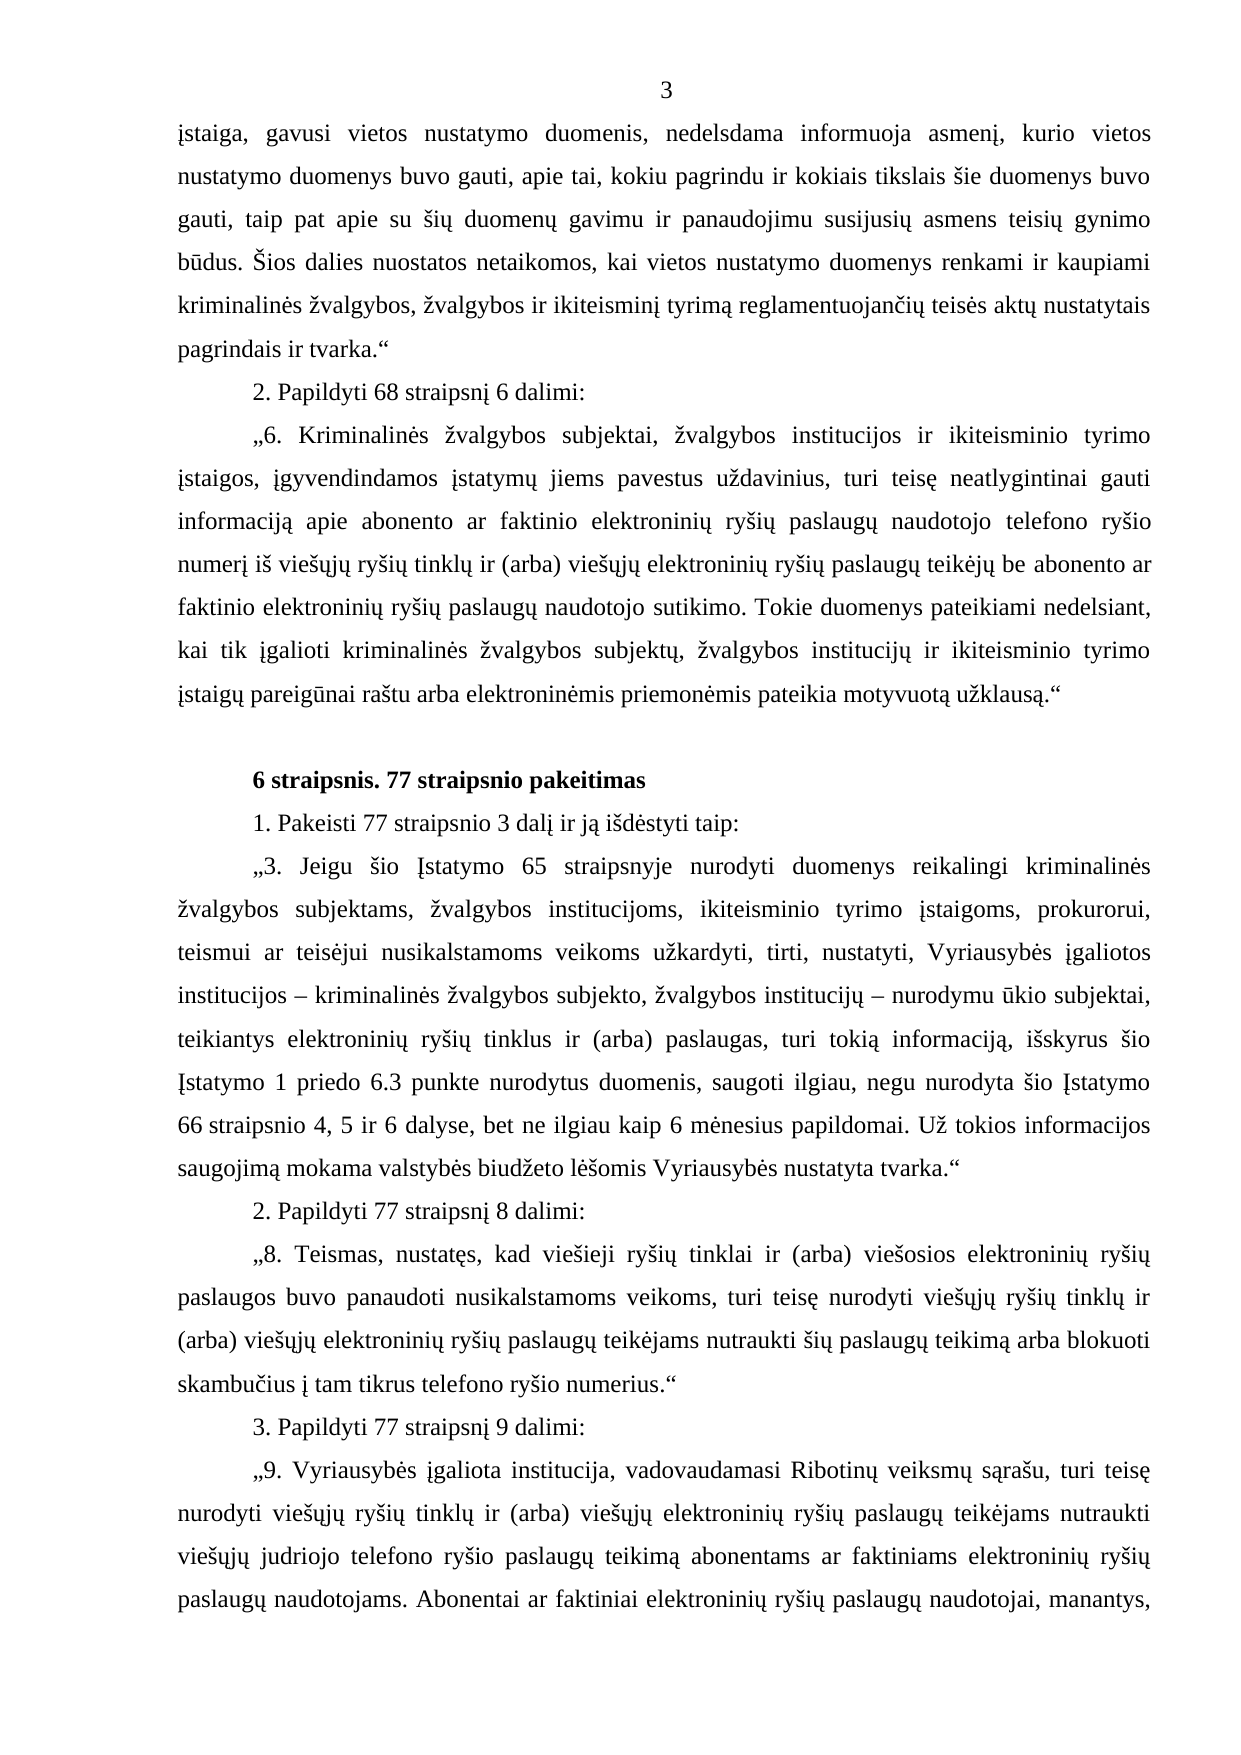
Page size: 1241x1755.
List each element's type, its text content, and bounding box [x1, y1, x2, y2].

text „3. Jeigu šio Įstatymo 65 straipsnyje nurodyti duomenys reikalingi kriminalinės žvalgybos subjektams, žvalgybos institucijoms, ikiteisminio tyrimo įstaigoms, prokurorui, teismui ar teisėjui nusikalstamoms veikoms užkardyti, tirti, nustatyti, Vyriausybės įgaliotos institucijos – kriminalinės žvalgybos subjekto, žvalgybos institucijų – nurodymu ūkio subjektai, teikiantys elektroninių ryšių tinklus ir (arba) paslaugas, turi tokią informaciją, išskyrus šio Įstatymo 1 priedo 6.3 punkte nurodytus duomenis, saugoti ilgiau, negu nurodyta šio Įstatymo 66 straipsnio 4, 5 ir 6 dalyse, bet ne ilgiau kaip 6 mėnesius papildomai. Už tokios informacijos saugojimą mokama valstybės biudžeto lėšomis Vyriausybės nustatyta tvarka.“ [177, 851, 1152, 1182]
text „9. Vyriausybės įgaliota institucija, vadovaudamasi Ribotinų veiksmų sąrašu, turi teisę nurodyti viešųjų ryšių tinklų ir (arba) viešųjų elektroninių ryšių paslaugų teikėjams nutraukti viešųjų judriojo telefono ryšio paslaugų teikimą abonentams ar faktiniams elektroninių ryšių paslaugų naudotojams. Abonentai ar faktiniai elektroninių ryšių paslaugų naudotojai, manantys, [177, 1455, 1152, 1613]
text „8. Teismas, nustatęs, kad viešieji ryšių tinklai ir (arba) viešosios elektroninių ryšių paslaugos buvo panaudoti nusikalstamoms veikoms, turi teisę nurodyti viešųjų ryšių tinklų ir (arba) viešųjų elektroninių ryšių paslaugų teikėjams nutraukti šių paslaugų teikimą arba blokuoti skambučius į tam tikrus telefono ryšio numerius.“ [177, 1239, 1152, 1397]
text 2. Papildyti 68 straipsnį 6 dalimi: [177, 377, 1152, 406]
text „6. Kriminalinės žvalgybos subjektai, žvalgybos institucijos ir ikiteisminio tyrimo įstaigos, įgyvendindamos įstatymų jiems pavestus uždavinius, turi teisę neatlygintinai gauti informaciją apie abonento ar faktinio elektroninių ryšių paslaugų naudotojo telefono ryšio numerį iš viešųjų ryšių tinklų ir (arba) viešųjų elektroninių ryšių paslaugų teikėjų be abonento ar faktinio elektroninių ryšių paslaugų naudotojo sutikimo. Tokie duomenys pateikiami nedelsiant, kai tik įgalioti kriminalinės žvalgybos subjektų, žvalgybos institucijų ir ikiteisminio tyrimo įstaigų pareigūnai raštu arba elektroninėmis priemonėmis pateikia motyvuotą užklausą.“ [177, 420, 1152, 707]
text 2. Papildyti 77 straipsnį 8 dalimi: [177, 1196, 1152, 1225]
text 1. Pakeisti 77 straipsnio 3 dalį ir ją išdėstyti taip: [177, 808, 1152, 837]
text 6 straipsnis. 77 straipsnio pakeitimas [177, 765, 1152, 794]
text įstaiga, gavusi vietos nustatymo duomenis, nedelsdama informuoja asmenį, kurio vietos nustatymo duomenys buvo gauti, apie tai, kokiu pagrindu ir kokiais tikslais šie duomenys buvo gauti, taip pat apie su šių duomenų gavimu ir panaudojimu susijusių asmens teisių gynimo būdus. Šios dalies nuostatos netaikomos, kai vietos nustatymo duomenys renkami ir kaupiami kriminalinės žvalgybos, žvalgybos ir ikiteisminį tyrimą reglamentuojančių teisės aktų nustatytais pagrindais ir tvarka.“ [177, 118, 1152, 362]
text 3. Papildyti 77 straipsnį 9 dalimi: [177, 1412, 1152, 1441]
